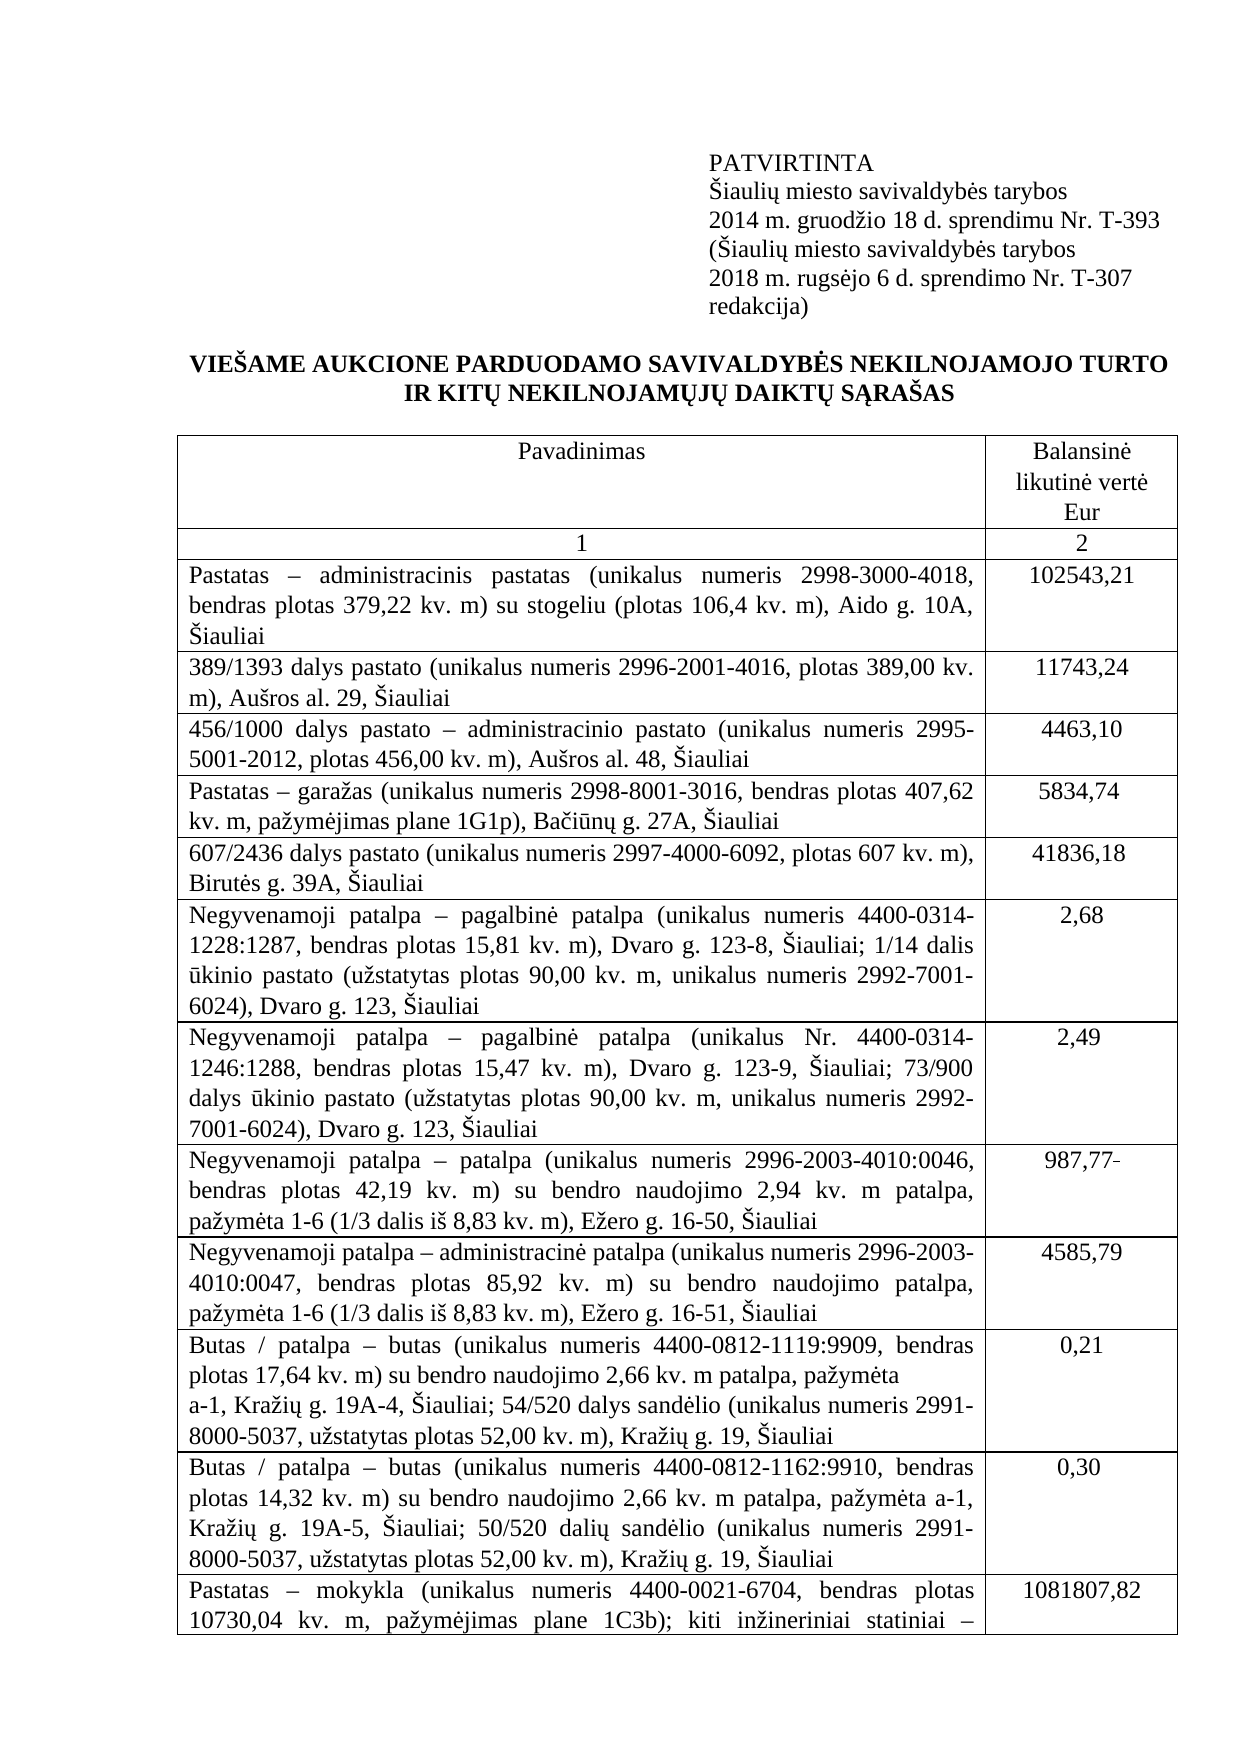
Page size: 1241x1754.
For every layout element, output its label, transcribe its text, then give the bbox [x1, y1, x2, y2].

table_cell 607/2436 dalys pastato (unikalus numeris 2997-4000-6092, plotas 607 kv. m), Birutės g. 39A, Šiauliai [178, 838, 985, 899]
table_cell 2,49 [986, 1023, 1177, 1144]
table_cell 41836,18 [986, 838, 1177, 899]
text (Šiaulių miesto savivaldybės tarybos [177, 234, 1181, 263]
table_cell Pastatas – administracinis pastatas (unikalus numeris 2998-3000-4018, bendras plotas 379,22 kv. m) su stogeliu (plotas 106,4 kv. m), Aido g. 10A, Šiauliai [178, 560, 985, 651]
table_cell 456/1000 dalys pastato – administracinio pastato (unikalus numeris 2995-5001-2012, plotas 456,00 kv. m), Aušros al. 48, Šiauliai [178, 714, 985, 775]
table_cell 5834,74 [986, 776, 1177, 837]
text redakcija) [177, 291, 1181, 320]
table_cell 11743,24 [986, 652, 1177, 713]
table_cell Negyvenamoji patalpa – pagalbinė patalpa (unikalus Nr. 4400-0314-1246:1288, bendras plotas 15,47 kv. m), Dvaro g. 123-9, Šiauliai; 73/900 dalys ūkinio pastato (užstatytas plotas 90,00 kv. m, unikalus numeris 2992-7001-6024), Dvaro g. 123, Šiauliai [178, 1023, 985, 1144]
table_cell Negyvenamoji patalpa – pagalbinė patalpa (unikalus numeris 4400-0314-1228:1287, bendras plotas 15,81 kv. m), Dvaro g. 123-8, Šiauliai; 1/14 dalis ūkinio pastato (užstatytas plotas 90,00 kv. m, unikalus numeris 2992-7001-6024), Dvaro g. 123, Šiauliai [178, 900, 985, 1021]
table_cell 987,77 [986, 1145, 1177, 1236]
table_cell Pastatas – mokykla (unikalus numeris 4400-0021-6704, bendras plotas 10730,04 kv. m, pažymėjimas plane 1C3b); kiti inžineriniai statiniai – [178, 1575, 985, 1634]
table_cell 1081807,82 [986, 1575, 1177, 1634]
text Šiaulių miesto savivaldybės tarybos [177, 176, 1181, 205]
table_cell 0,30 [986, 1453, 1177, 1574]
table_cell Butas / patalpa – butas (unikalus numeris 4400-0812-1162:9910, bendras plotas 14,32 kv. m) su bendro naudojimo 2,66 kv. m patalpa, pažymėta a-1, Kražių g. 19A-5, Šiauliai; 50/520 dalių sandėlio (unikalus numeris 2991-8000-5037, užstatytas plotas 52,00 kv. m), Kražių g. 19, Šiauliai [178, 1453, 985, 1574]
table_cell Negyvenamoji patalpa – administracinė patalpa (unikalus numeris 2996-2003-4010:0047, bendras plotas 85,92 kv. m) su bendro naudojimo patalpa, pažymėta 1-6 (1/3 dalis iš 8,83 kv. m), Ežero g. 16-51, Šiauliai [178, 1238, 985, 1329]
text 2014 m. gruodžio 18 d. sprendimu Nr. T-393 [177, 205, 1181, 234]
table_cell 389/1393 dalys pastato (unikalus numeris 2996-2001-4016, plotas 389,00 kv. m), Aušros al. 29, Šiauliai [178, 652, 985, 713]
table_header Balansinė likutinė vertė Eur [986, 436, 1177, 527]
table_cell Negyvenamoji patalpa – patalpa (unikalus numeris 2996-2003-4010:0046, bendras plotas 42,19 kv. m) su bendro naudojimo 2,94 kv. m patalpa, pažymėta 1-6 (1/3 dalis iš 8,83 kv. m), Ežero g. 16-50, Šiauliai [178, 1145, 985, 1236]
text 2018 m. rugsėjo 6 d. sprendimo Nr. T-307 [177, 263, 1181, 291]
text VIEŠAME AUKCIONE PARDUODAMO SAVIVALDYBĖS NEKILNOJAMOJO TURTO IR KITŲ NEKILNOJAMŲJŲ DAIKTŲ SĄRAŠAS [177, 349, 1181, 406]
table_cell 2 [986, 529, 1177, 559]
table_cell 2,68 [986, 900, 1177, 1021]
table_cell 102543,21 [986, 560, 1177, 651]
table_header Pavadinimas [178, 436, 985, 527]
table_cell Butas / patalpa – butas (unikalus numeris 4400-0812-1119:9909, bendras plotas 17,64 kv. m) su bendro naudojimo 2,66 kv. m patalpa, pažymėta a-1, Kražių g. 19A-4, Šiauliai; 54/520 dalys sandėlio (unikalus numeris 2991-8000-5037, užstatytas plotas 52,00 kv. m), Kražių g. 19, Šiauliai [178, 1330, 985, 1451]
table_cell 1 [178, 529, 985, 559]
table_cell 0,21 [986, 1330, 1177, 1451]
table_cell 4463,10 [986, 714, 1177, 775]
text PATVIRTINTA [177, 148, 1181, 176]
table_cell 4585,79 [986, 1238, 1177, 1329]
table_cell Pastatas – garažas (unikalus numeris 2998-8001-3016, bendras plotas 407,62 kv. m, pažymėjimas plane 1G1p), Bačiūnų g. 27A, Šiauliai [178, 776, 985, 837]
